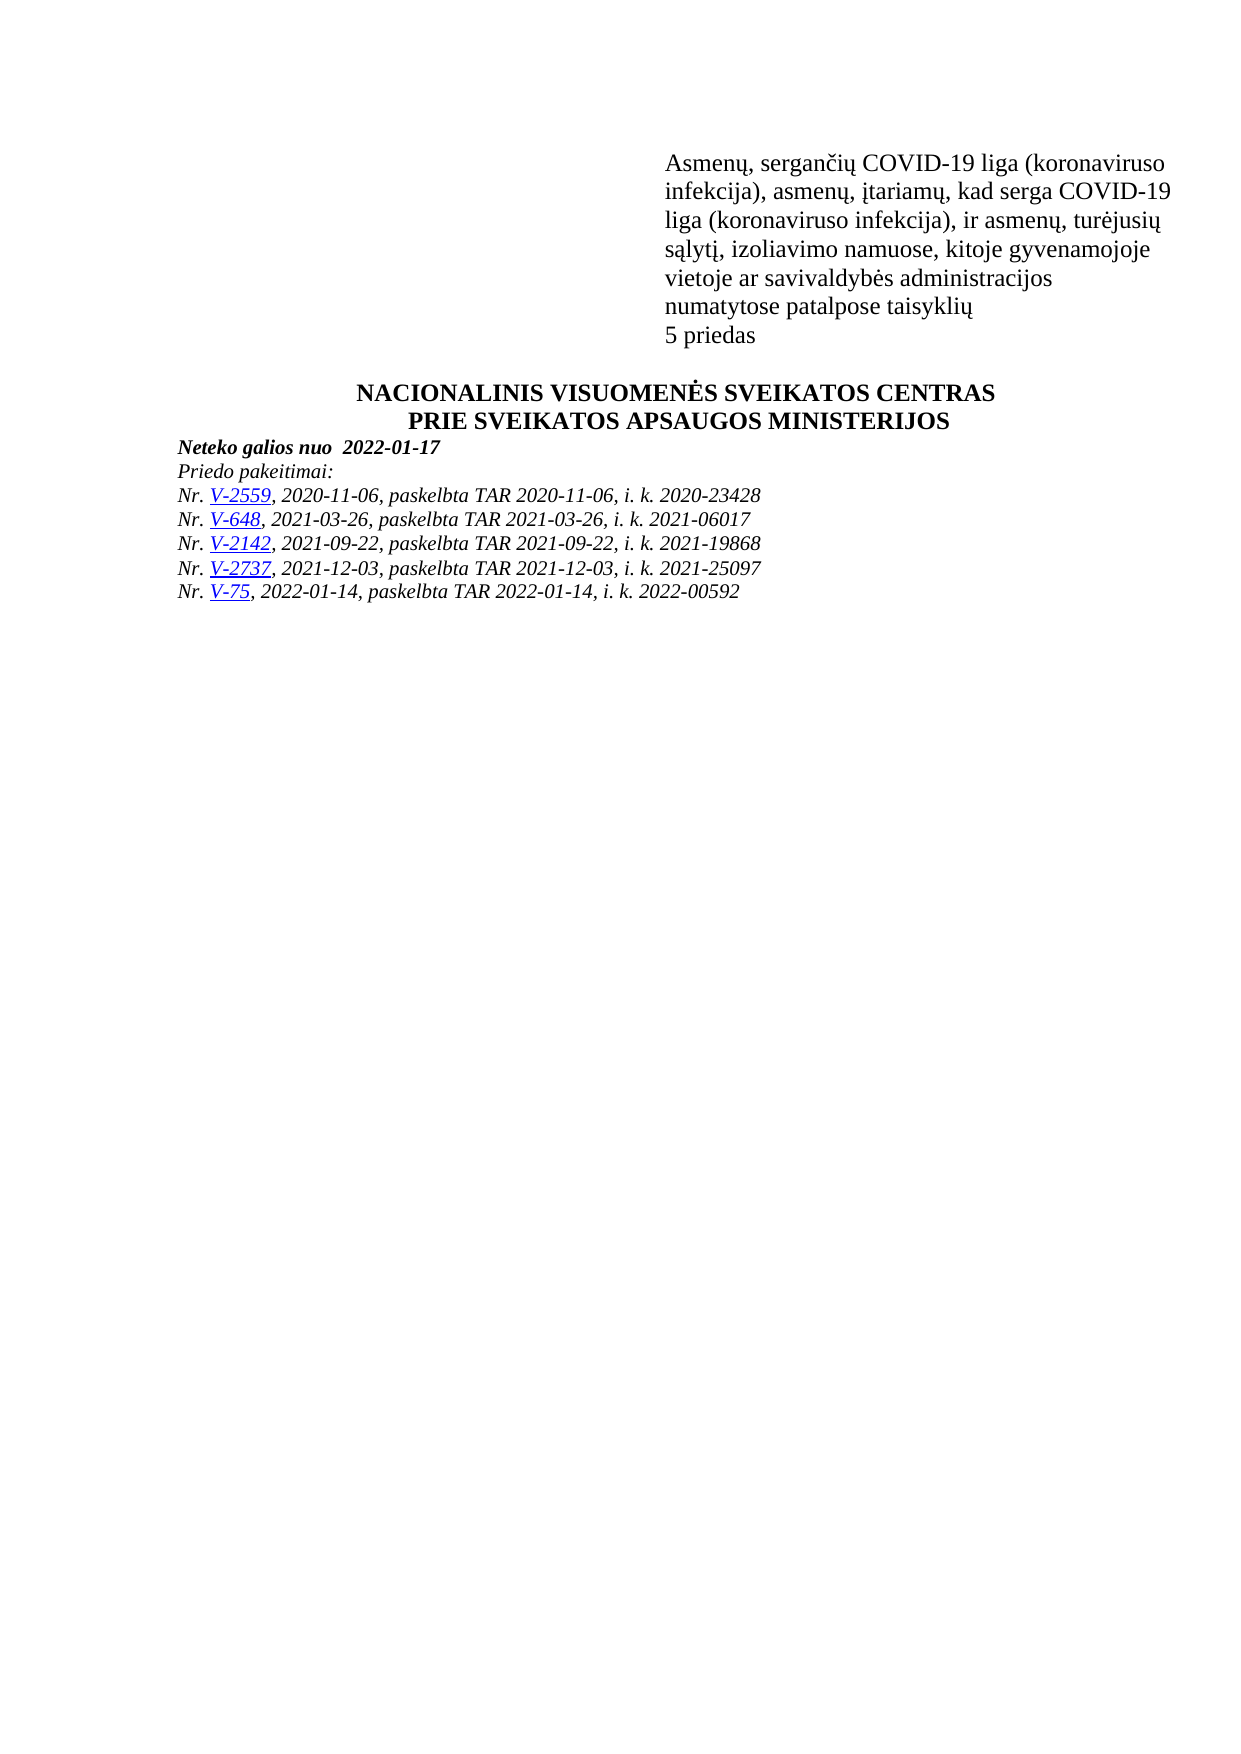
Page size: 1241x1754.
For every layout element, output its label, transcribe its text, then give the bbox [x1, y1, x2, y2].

text sąlytį, izoliavimo namuose, kitoje gyvenamojoje [664, 234, 1181, 263]
text Priedo pakeitimai: [177, 459, 1181, 483]
text Nr. V-2142, 2021-09-22, paskelbta TAR 2021-09-22, i. k. 2021-19868 [177, 531, 1181, 555]
text NACIONALINIS VISUOMENĖS SVEIKATOS CENTRAS [177, 378, 1181, 406]
text Neteko galios nuo 2022-01-17 [177, 435, 1181, 459]
text Nr. V-2559, 2020-11-06, paskelbta TAR 2020-11-06, i. k. 2020-23428 [177, 483, 1181, 507]
text liga (koronaviruso infekcija), ir asmenų, turėjusių [664, 205, 1181, 234]
text vietoje ar savivaldybės administracijos [664, 263, 1181, 291]
text infekcija), asmenų, įtariamų, kad serga COVID-19 [664, 176, 1181, 205]
text 5 priedas [664, 320, 1181, 349]
text numatytose patalpose taisyklių [664, 291, 1181, 320]
text Asmenų, sergančių COVID-19 liga (koronaviruso [664, 148, 1181, 176]
text PRIE SVEIKATOS APSAUGOS MINISTERIJOS [177, 406, 1181, 435]
text Nr. V-75, 2022-01-14, paskelbta TAR 2022-01-14, i. k. 2022-00592 [177, 579, 1181, 603]
text Nr. V-648, 2021-03-26, paskelbta TAR 2021-03-26, i. k. 2021-06017 [177, 507, 1181, 531]
text Nr. V-2737, 2021-12-03, paskelbta TAR 2021-12-03, i. k. 2021-25097 [177, 555, 1181, 579]
